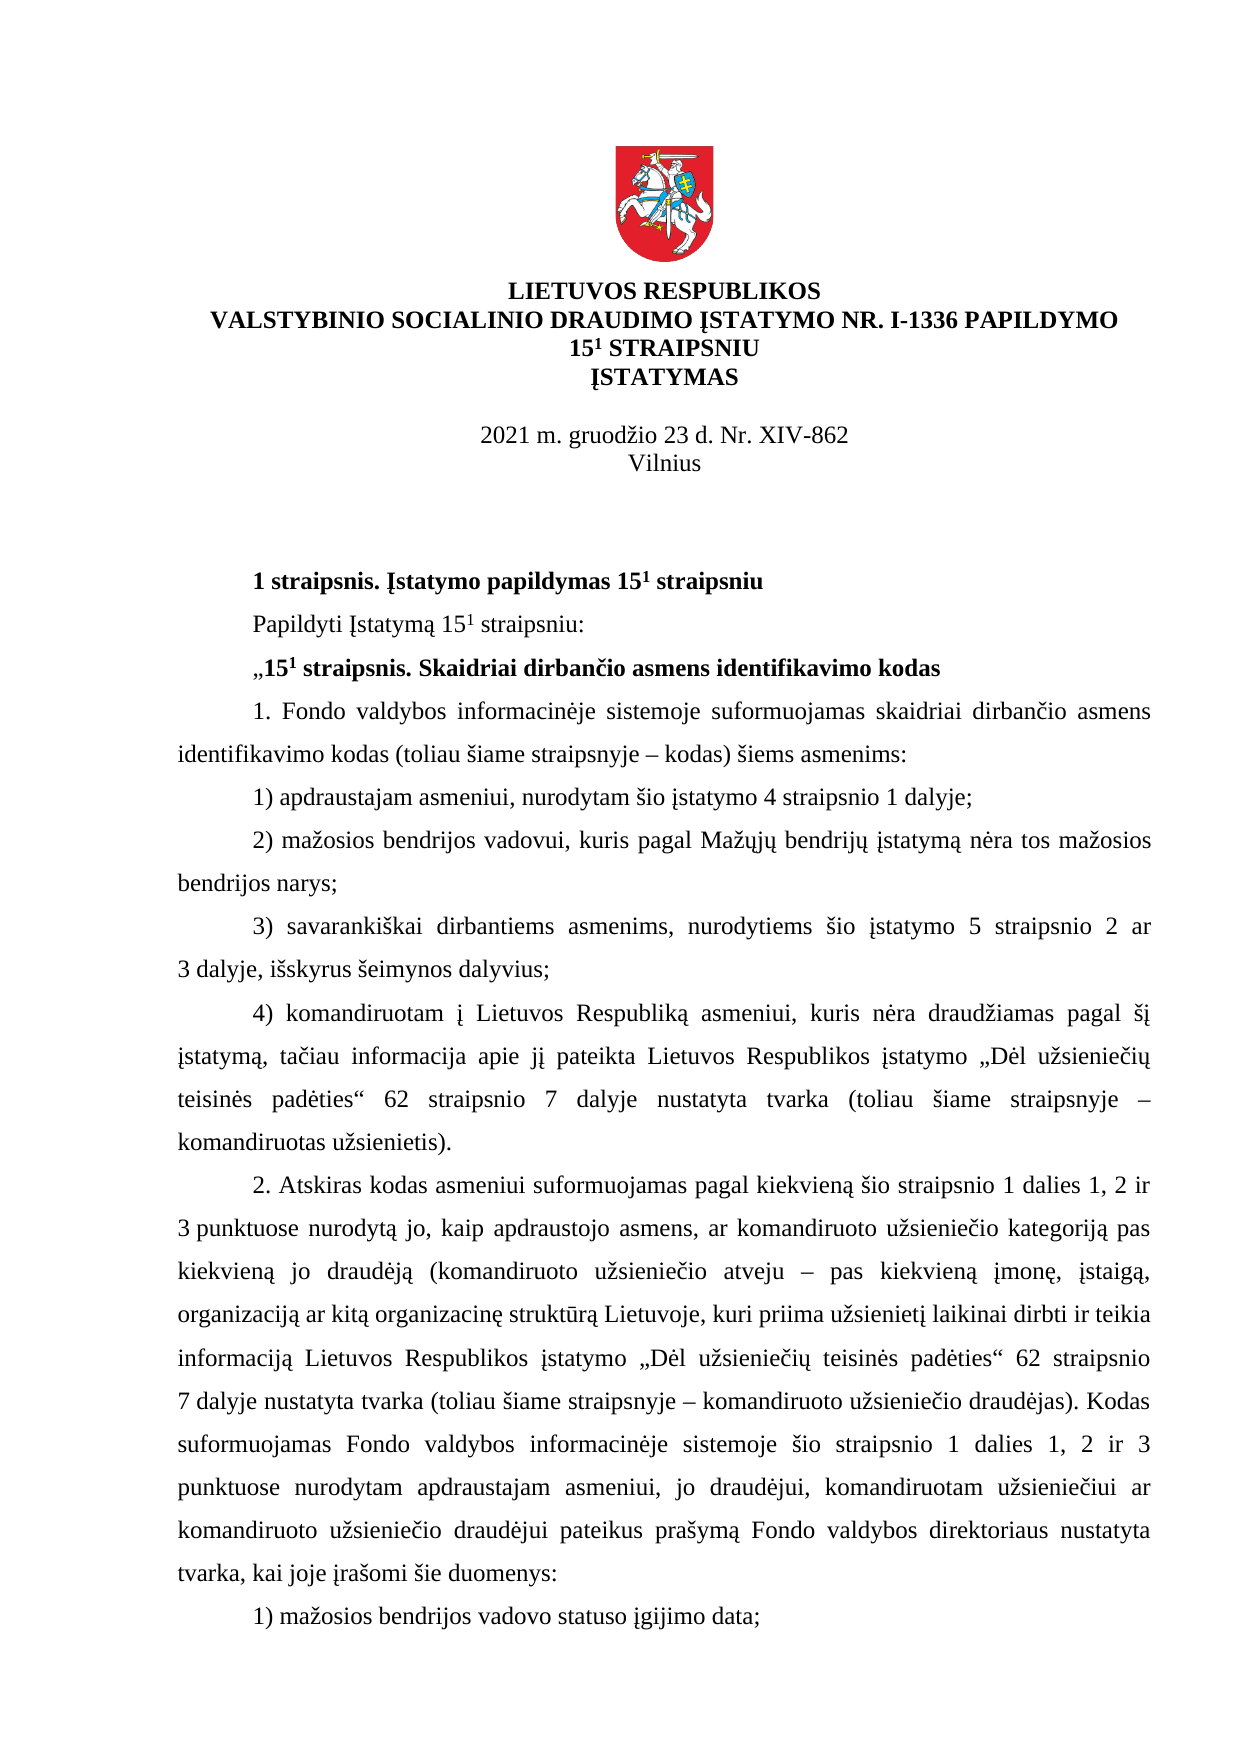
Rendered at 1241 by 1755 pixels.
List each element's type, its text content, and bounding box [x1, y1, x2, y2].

text 1. Fondo valdybos informacinėje sistemoje suformuojamas skaidriai dirbančio asmens identifikavimo kodas (toliau šiame straipsnyje – kodas) šiems asmenims: [177, 696, 1152, 768]
text 1) mažosios bendrijos vadovo statuso įgijimo data; [177, 1601, 1152, 1630]
text 2. Atskiras kodas asmeniui suformuojamas pagal kiekvieną šio straipsnio 1 dalies 1, 2 ir 3 punktuose nurodytą jo, kaip apdraustojo asmens, ar komandiruoto užsieniečio kategoriją pas kiekvieną jo draudėją (komandiruoto užsieniečio atveju – pas kiekvieną įmonę, įstaigą, organizaciją ar kitą organizacinę struktūrą Lietuvoje, kuri priima užsienietį laikinai dirbti ir teikia informaciją Lietuvos Respublikos įstatymo „Dėl užsieniečių teisinės padėties“ 62 straipsnio 7 dalyje nustatyta tvarka (toliau šiame straipsnyje – komandiruoto užsieniečio draudėjas). Kodas suformuojamas Fondo valdybos informacinėje sistemoje šio straipsnio 1 dalies 1, 2 ir 3 punktuose nurodytam apdraustajam asmeniui, jo draudėjui, komandiruotam užsieniečiui ar komandiruoto užsieniečio draudėjui pateikus prašymą Fondo valdybos direktoriaus nustatyta tvarka, kai joje įrašomi šie duomenys: [177, 1170, 1152, 1587]
text „151 straipsnis. Skaidriai dirbančio asmens identifikavimo kodas [177, 653, 1152, 681]
text ĮSTATYMAS [177, 362, 1152, 391]
text Papildyti Įstatymą 151 straipsniu: [177, 609, 1152, 638]
text 2) mažosios bendrijos vadovui, kuris pagal Mažųjų bendrijų įstatymą nėra tos mažosios bendrijos narys; [177, 825, 1152, 897]
text LIETUVOS RESPUBLIKOS [177, 276, 1152, 305]
text VALSTYBINIO SOCIALINIO DRAUDIMO ĮSTATYMO NR. I-1336 PAPILDYMO 151 STRAIPSNIU [177, 305, 1152, 362]
text Vilnius [177, 448, 1152, 477]
text 1 straipsnis. Įstatymo papildymas 151 straipsniu [177, 566, 1152, 595]
text 1) apdraustajam asmeniui, nurodytam šio įstatymo 4 straipsnio 1 dalyje; [177, 782, 1152, 811]
text 3) savarankiškai dirbantiems asmenims, nurodytiems šio įstatymo 5 straipsnio 2 ar 3 dalyje, išskyrus šeimynos dalyvius; [177, 911, 1152, 983]
text 4) komandiruotam į Lietuvos Respubliką asmeniui, kuris nėra draudžiamas pagal šį įstatymą, tačiau informacija apie jį pateikta Lietuvos Respublikos įstatymo „Dėl užsieniečių teisinės padėties“ 62 straipsnio 7 dalyje nustatyta tvarka (toliau šiame straipsnyje – komandiruotas užsienietis). [177, 998, 1152, 1156]
text 2021 m. gruodžio 23 d. Nr. XIV-862 [177, 420, 1152, 448]
